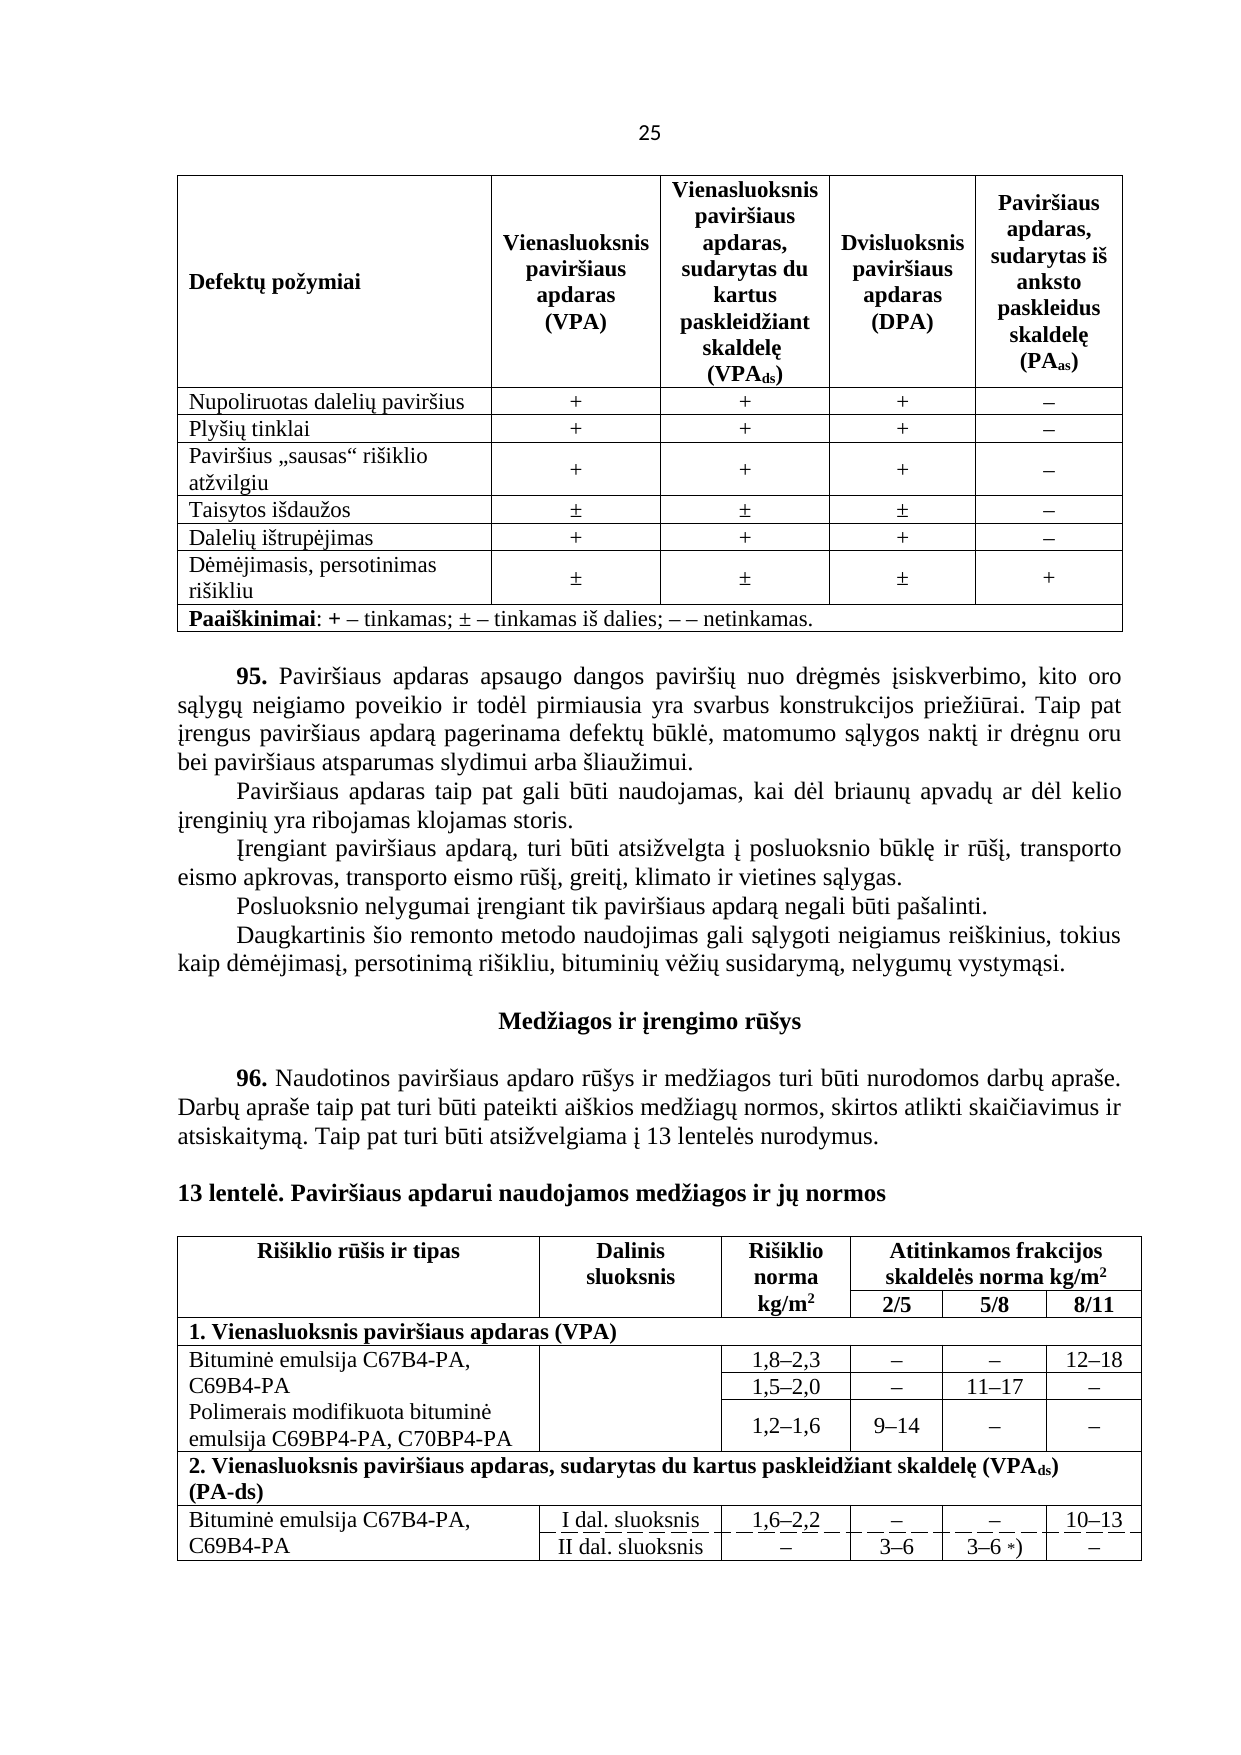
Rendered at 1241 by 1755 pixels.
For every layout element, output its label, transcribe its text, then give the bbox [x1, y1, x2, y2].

table_header Dalinis sluoksnis [540, 1237, 721, 1317]
table_cell – [851, 1506, 942, 1532]
table_cell – [851, 1346, 942, 1372]
table_cell – [943, 1506, 1046, 1532]
table_cell II dal. sluoksnis [540, 1532, 721, 1559]
table_cell + [830, 524, 975, 550]
table_cell 3–6 [851, 1532, 942, 1559]
table_cell Dalelių ištrupėjimas [178, 524, 491, 550]
table_header Rišiklio norma kg/m2 [722, 1237, 850, 1317]
text Medžiagos ir įrengimo rūšys [177, 1006, 1122, 1035]
table_cell ± [830, 551, 975, 604]
text 95. Paviršiaus apdaras apsaugo dangos paviršių nuo drėgmės įsiskverbimo, kito oro sąlygų neigiamo poveikio ir todėl pirmiausia yra svarbus konstrukcijos priežiūrai. Taip pat įrengus paviršiaus apdarą pagerinama defektų būklė, matomumo sąlygos naktį ir drėgnu oru bei paviršiaus atsparumas slydimui arba šliaužimui. [177, 661, 1122, 776]
table_cell 5/8 [943, 1291, 1046, 1317]
table_cell ± [661, 496, 829, 523]
table_cell Paaiškinimai: + – tinkamas; ± – tinkamas iš dalies; – – netinkamas. [178, 605, 1122, 631]
table_cell + [661, 388, 829, 414]
table_cell 10–13 [1047, 1506, 1141, 1532]
table_cell + [830, 443, 975, 495]
table_cell 2. Vienasluoksnis paviršiaus apdaras, sudarytas du kartus paskleidžiant skaldelę (VPAds) (PA-ds) [178, 1452, 1141, 1505]
table_cell + [661, 524, 829, 550]
table_cell + [976, 551, 1122, 604]
table_cell – [851, 1373, 942, 1399]
table_cell + [830, 388, 975, 414]
table_cell 1,8–2,3 [722, 1346, 850, 1372]
table_cell Taisytos išdaužos [178, 496, 491, 523]
table_cell + [661, 415, 829, 442]
table_cell – [976, 524, 1122, 550]
table_cell ± [492, 551, 660, 604]
table_cell Plyšių tinklai [178, 415, 491, 442]
table_cell – [943, 1346, 1046, 1372]
table_cell – [976, 415, 1122, 442]
table_cell I dal. sluoksnis [540, 1506, 721, 1532]
table_cell + [492, 415, 660, 442]
table_cell Bituminė emulsija C67B4-PA, C69B4-PA Polimerais modifikuota bituminė emulsija C69BP4-PA, C70BP4-PA [178, 1506, 539, 1559]
table_cell 3–6 *) [943, 1532, 1046, 1559]
table_header Defektų požymiai [178, 176, 491, 387]
table_cell Dėmėjimasis, persotinimas rišikliu [178, 551, 491, 604]
table_cell 1,2–1,6 [722, 1400, 850, 1451]
table_cell 1,5–2,0 [722, 1373, 850, 1399]
table_cell Nupoliruotas dalelių paviršius [178, 388, 491, 414]
table_cell – [976, 388, 1122, 414]
table_cell – [943, 1400, 1046, 1451]
table_cell 9–14 [851, 1400, 942, 1451]
text 96. Naudotinos paviršiaus apdaro rūšys ir medžiagos turi būti nurodomos darbų apraše. Darbų apraše taip pat turi būti pateikti aiškios medžiagų normos, skirtos atlikti skaičiavimus ir atsiskaitymą. Taip pat turi būti atsižvelgiama į 13 lentelės nurodymus. [177, 1063, 1122, 1150]
table_header Paviršiaus apdaras, sudarytas iš anksto paskleidus skaldelę (PAas) [976, 176, 1122, 387]
table_cell 1,6–2,2 [722, 1506, 850, 1532]
table_header Atitinkamos frakcijos skaldelės norma kg/m2 [851, 1237, 1141, 1290]
text Daugkartinis šio remonto metodo naudojimas gali sąlygoti neigiamus reiškinius, tokius kaip dėmėjimasį, persotinimą rišikliu, bituminių vėžių susidarymą, nelygumų vystymąsi. [177, 920, 1122, 977]
table_cell [540, 1346, 721, 1451]
table_cell 1. Vienasluoksnis paviršiaus apdaras (VPA) [178, 1318, 1141, 1344]
table_cell – [1047, 1532, 1141, 1559]
table_header Rišiklio rūšis ir tipas [178, 1237, 539, 1317]
table_cell 12–18 [1047, 1346, 1141, 1372]
table_cell 2/5 [851, 1291, 942, 1317]
table_cell + [830, 415, 975, 442]
table_cell ± [661, 551, 829, 604]
table_cell + [492, 443, 660, 495]
table_cell + [661, 443, 829, 495]
table_cell Paviršius „sausas“ rišiklio atžvilgiu [178, 443, 491, 495]
table_header Dvisluoksnis paviršiaus apdaras (DPA) [830, 176, 975, 387]
table_cell + [492, 524, 660, 550]
table_cell ± [830, 496, 975, 523]
text Posluoksnio nelygumai įrengiant tik paviršiaus apdarą negali būti pašalinti. [177, 891, 1122, 920]
text Paviršiaus apdaras taip pat gali būti naudojamas, kai dėl briaunų apvadų ar dėl kelio įrenginių yra ribojamas klojamas storis. [177, 776, 1122, 833]
table_header Vienasluoksnis paviršiaus apdaras (VPA) [492, 176, 660, 387]
table_cell – [722, 1532, 850, 1559]
table_cell 11–17 [943, 1373, 1046, 1399]
table_cell – [976, 496, 1122, 523]
table_cell – [1047, 1400, 1141, 1451]
table_cell ± [492, 496, 660, 523]
table_cell Bituminė emulsija C67B4-PA, C69B4-PA Polimerais modifikuota bituminė emulsija C69BP4-PA, C70BP4-PA [178, 1346, 539, 1451]
table_cell + [492, 388, 660, 414]
table_cell 8/11 [1047, 1291, 1141, 1317]
text Įrengiant paviršiaus apdarą, turi būti atsižvelgta į posluoksnio būklę ir rūšį, transporto eismo apkrovas, transporto eismo rūšį, greitį, klimato ir vietines sąlygas. [177, 833, 1122, 891]
table_header Vienasluoksnis paviršiaus apdaras, sudarytas du kartus paskleidžiant skaldelę (VPAds) [661, 176, 829, 387]
table_cell – [1047, 1373, 1141, 1399]
text 13 lentelė. Paviršiaus apdarui naudojamos medžiagos ir jų normos [177, 1178, 1122, 1207]
table_cell – [976, 443, 1122, 495]
